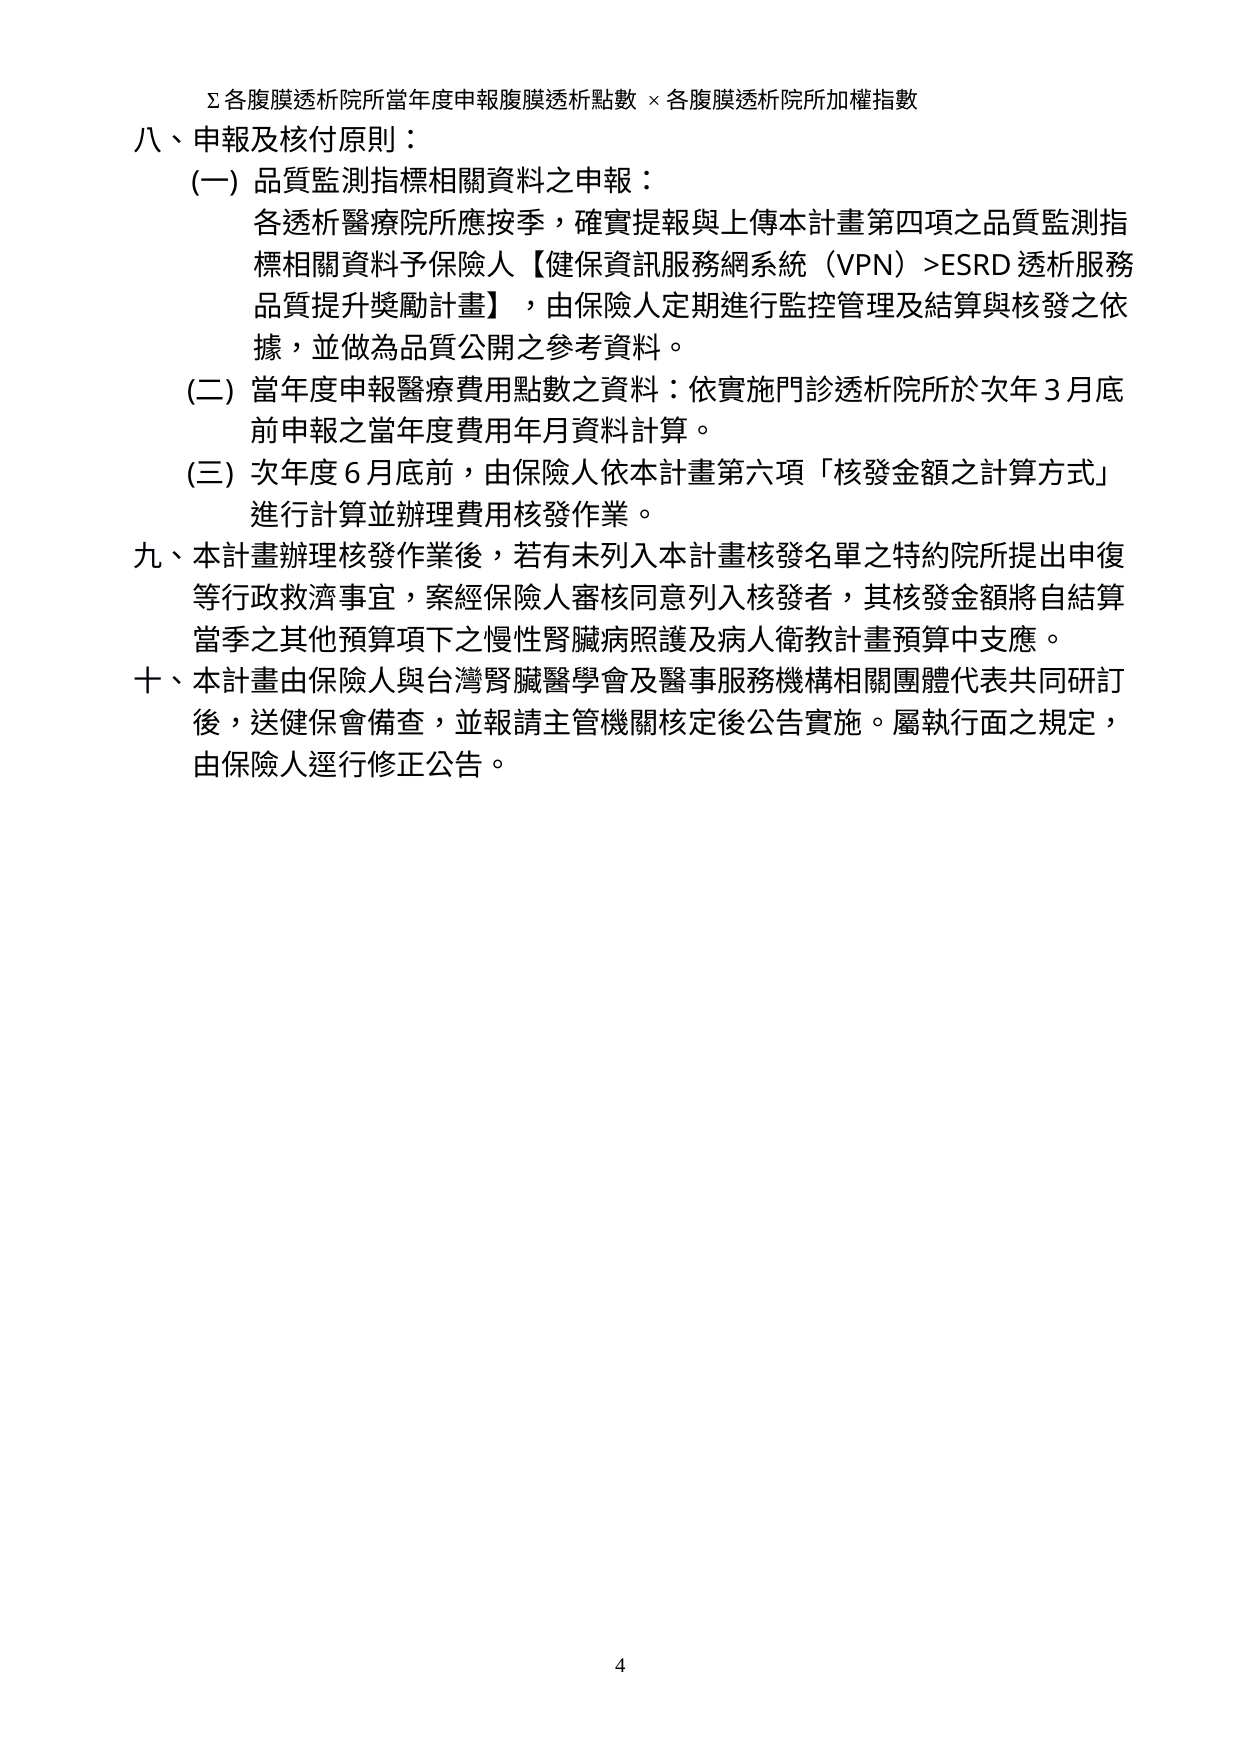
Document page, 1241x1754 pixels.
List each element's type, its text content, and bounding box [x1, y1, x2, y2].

list 申報及核付原則： [133, 117, 1137, 158]
list 本計畫辦理核發作業後，若有未列入本計畫核發名單之特約院所提出申復等行政救濟事宜，案經保險人審核同意列入核發者，其核發金額將自結算當季之其他預算項下之慢性腎臟病照護及病人衛教計畫預算中支應。 [133, 533, 1137, 658]
list 當年度申報醫療費用點數之資料：依實施門診透析院所於次年3月底前申報之當年度費用年月資料計算。 [187, 367, 1137, 450]
text 各透析醫療院所應按季，確實提報與上傳本計畫第四項之品質監測指標相關資料予保險人【健保資訊服務網系統（VPN）>ESRD透析服務品質提升奬勵計畫】，由保險人定期進行監控管理及結算與核發之依據，並做為品質公開之參考資料。 [253, 200, 1137, 367]
list 品質監測指標相關資料之申報： [191, 158, 1137, 200]
list 次年度6月底前，由保險人依本計畫第六項「核發金額之計算方式」進行計算並辦理費用核發作業。 [187, 450, 1137, 533]
subtitle Σ各腹膜透析院所當年度申報腹膜透析點數 × 各腹膜透析院所加權指數 [148, 75, 1137, 117]
list 本計畫由保險人與台灣腎臟醫學會及醫事服務機構相關團體代表共同研訂後，送健保會備查，並報請主管機關核定後公告實施。屬執行面之規定，由保險人逕行修正公告。 [133, 658, 1137, 783]
